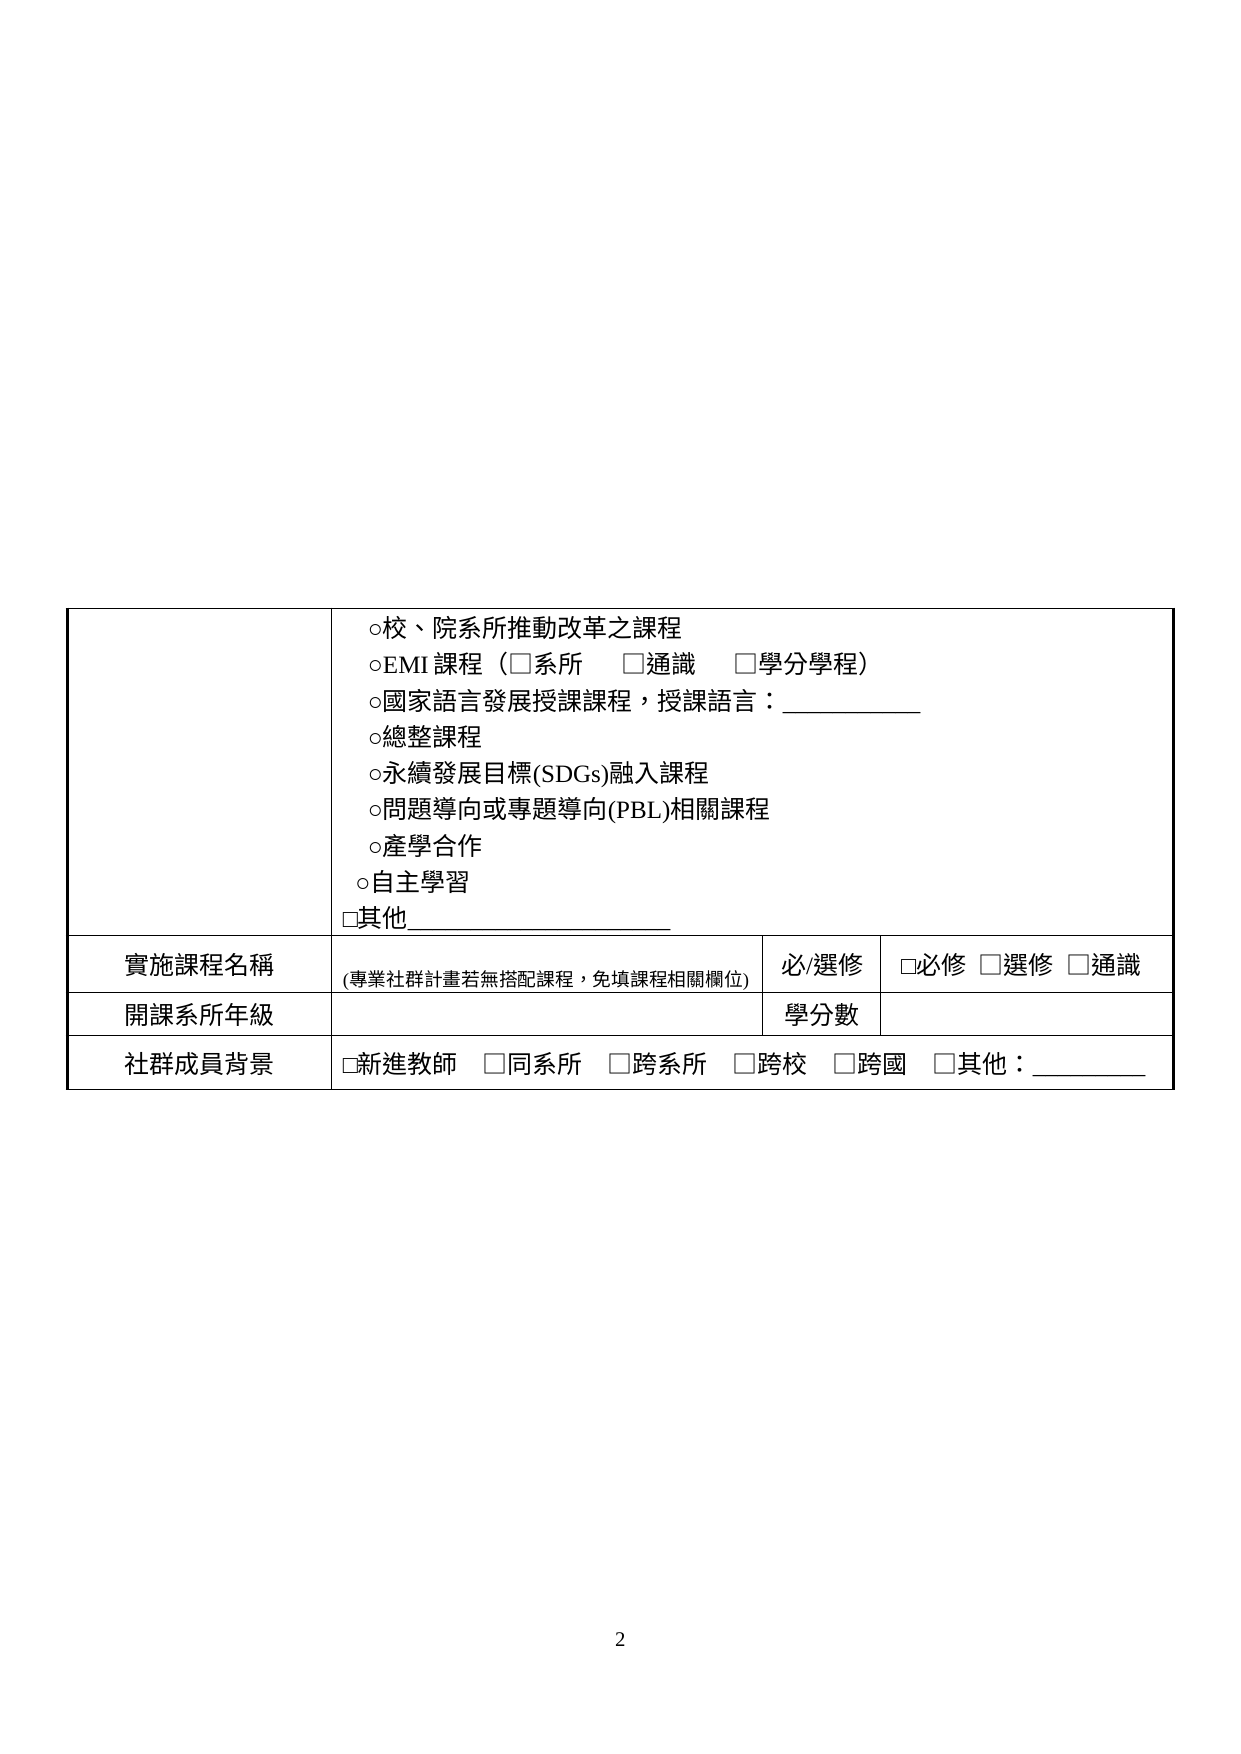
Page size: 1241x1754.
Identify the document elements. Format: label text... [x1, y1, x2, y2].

table_cell 學分數 [763, 993, 880, 1035]
table_cell 必/選修 [763, 936, 880, 992]
table_cell (專業社群計畫若無搭配課程，免填課程相關欄位) [332, 936, 762, 992]
table_cell ○校、院系所推動改革之課程 ○EMI課程（□系所 □通識 □學分學程） ○國家語言發展授課課程，授課語言：___________ ○總整課程 ○永續發展目標(SDGs)融入課程 ○問題導向或專題導向(PBL)相關課程 ○產學合作 ○自主學習 □其他_____________________ [332, 609, 1172, 935]
table_cell [332, 993, 762, 1035]
table_cell 社群成員背景 [69, 1036, 331, 1089]
table_cell 實施課程名稱 [69, 936, 331, 992]
table_cell □新進教師 □同系所 □跨系所 □跨校 □跨國 □其他：_________ [332, 1036, 1172, 1089]
table_cell [881, 993, 1172, 1035]
table_cell □必修 □選修 □通識 [881, 936, 1172, 992]
table_cell [69, 609, 331, 935]
table_cell 開課系所年級 [69, 993, 331, 1035]
